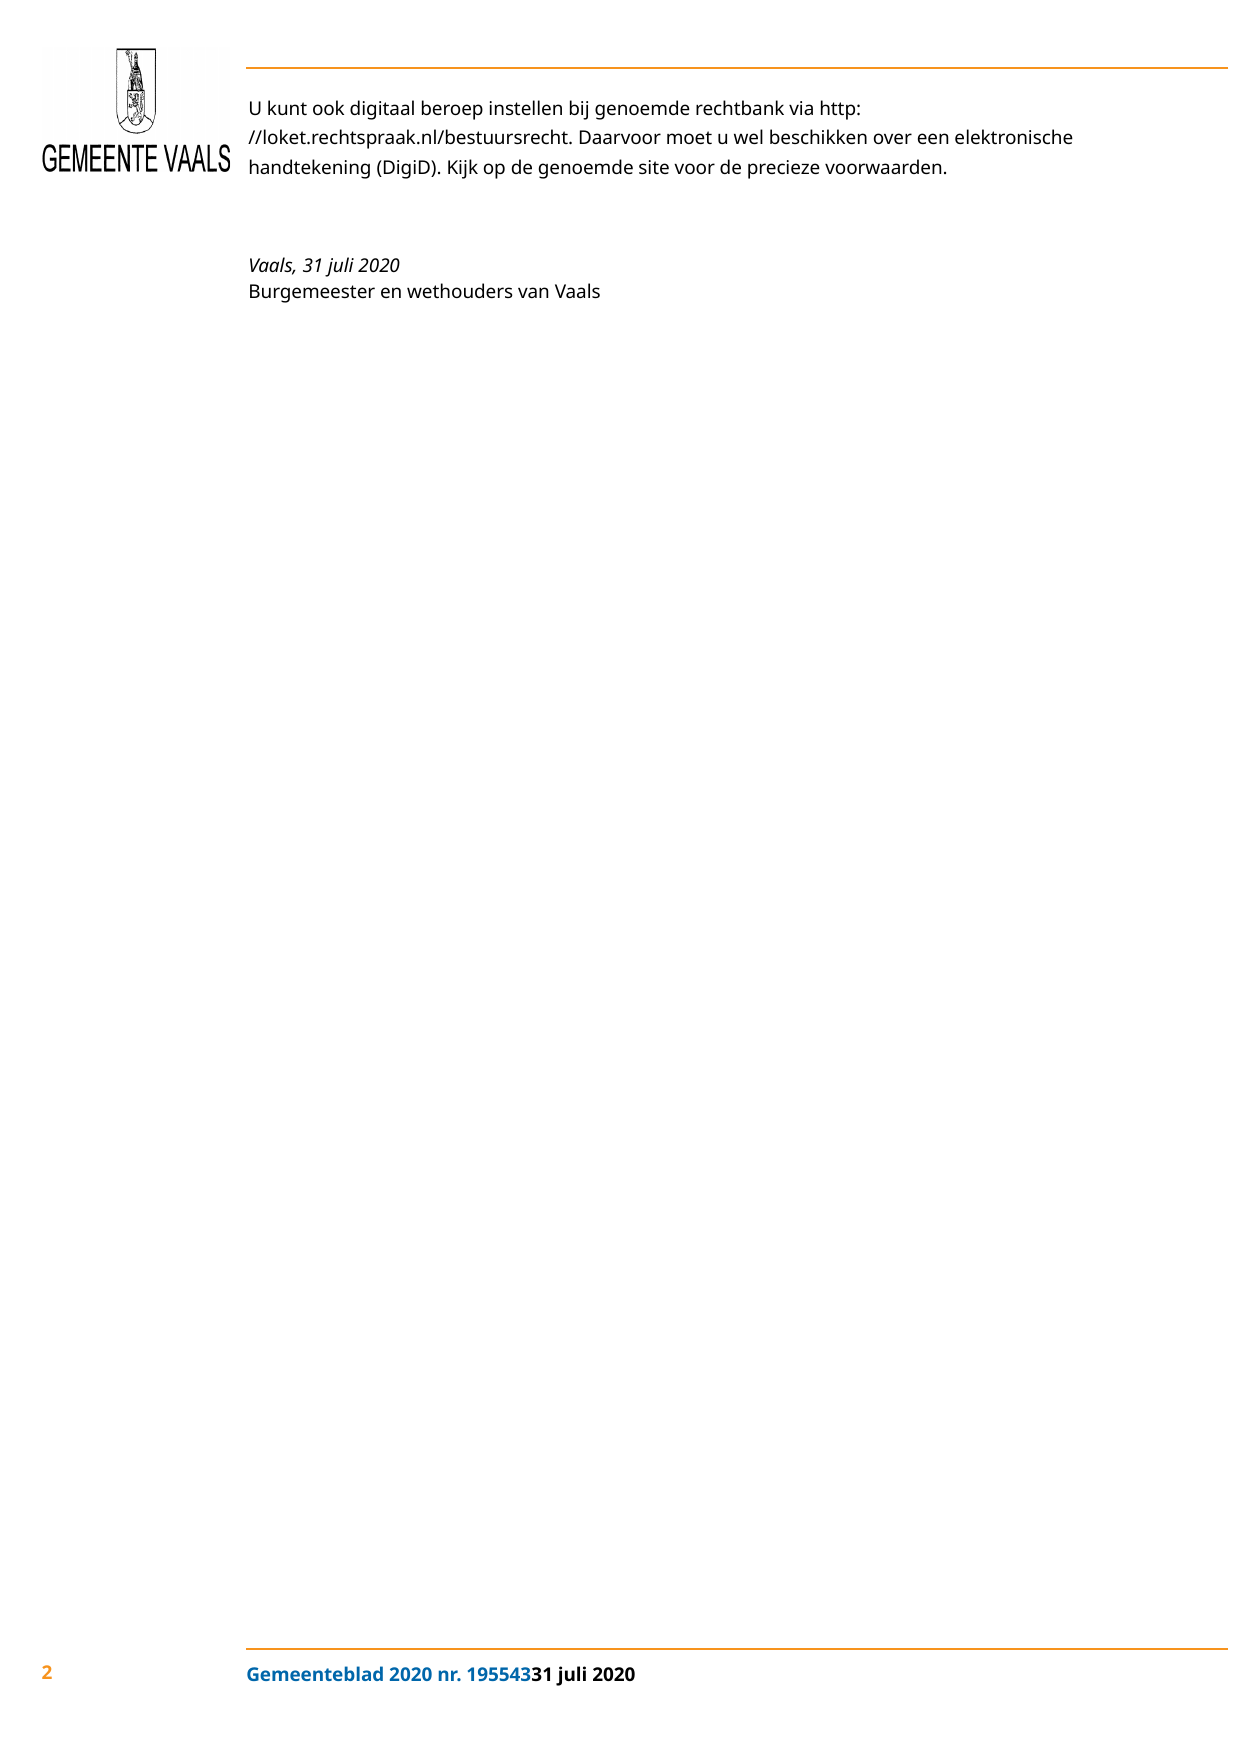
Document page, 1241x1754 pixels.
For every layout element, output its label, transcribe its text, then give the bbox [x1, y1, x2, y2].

text Burgemeester en wethouders van Vaals [248, 278, 1152, 304]
text Vaals, 31 juli 2020 [248, 252, 1152, 278]
picture [41, 47, 231, 172]
text U kunt ook digitaal beroep instellen bij genoemde rechtbank via http: //loket.rechtspraak.nl/bestuursrecht. Daarvoor moet u wel beschikken over een elektronische handtekening (DigiD). Kijk op de genoemde site voor de precieze voorwaarden. [248, 95, 1152, 180]
